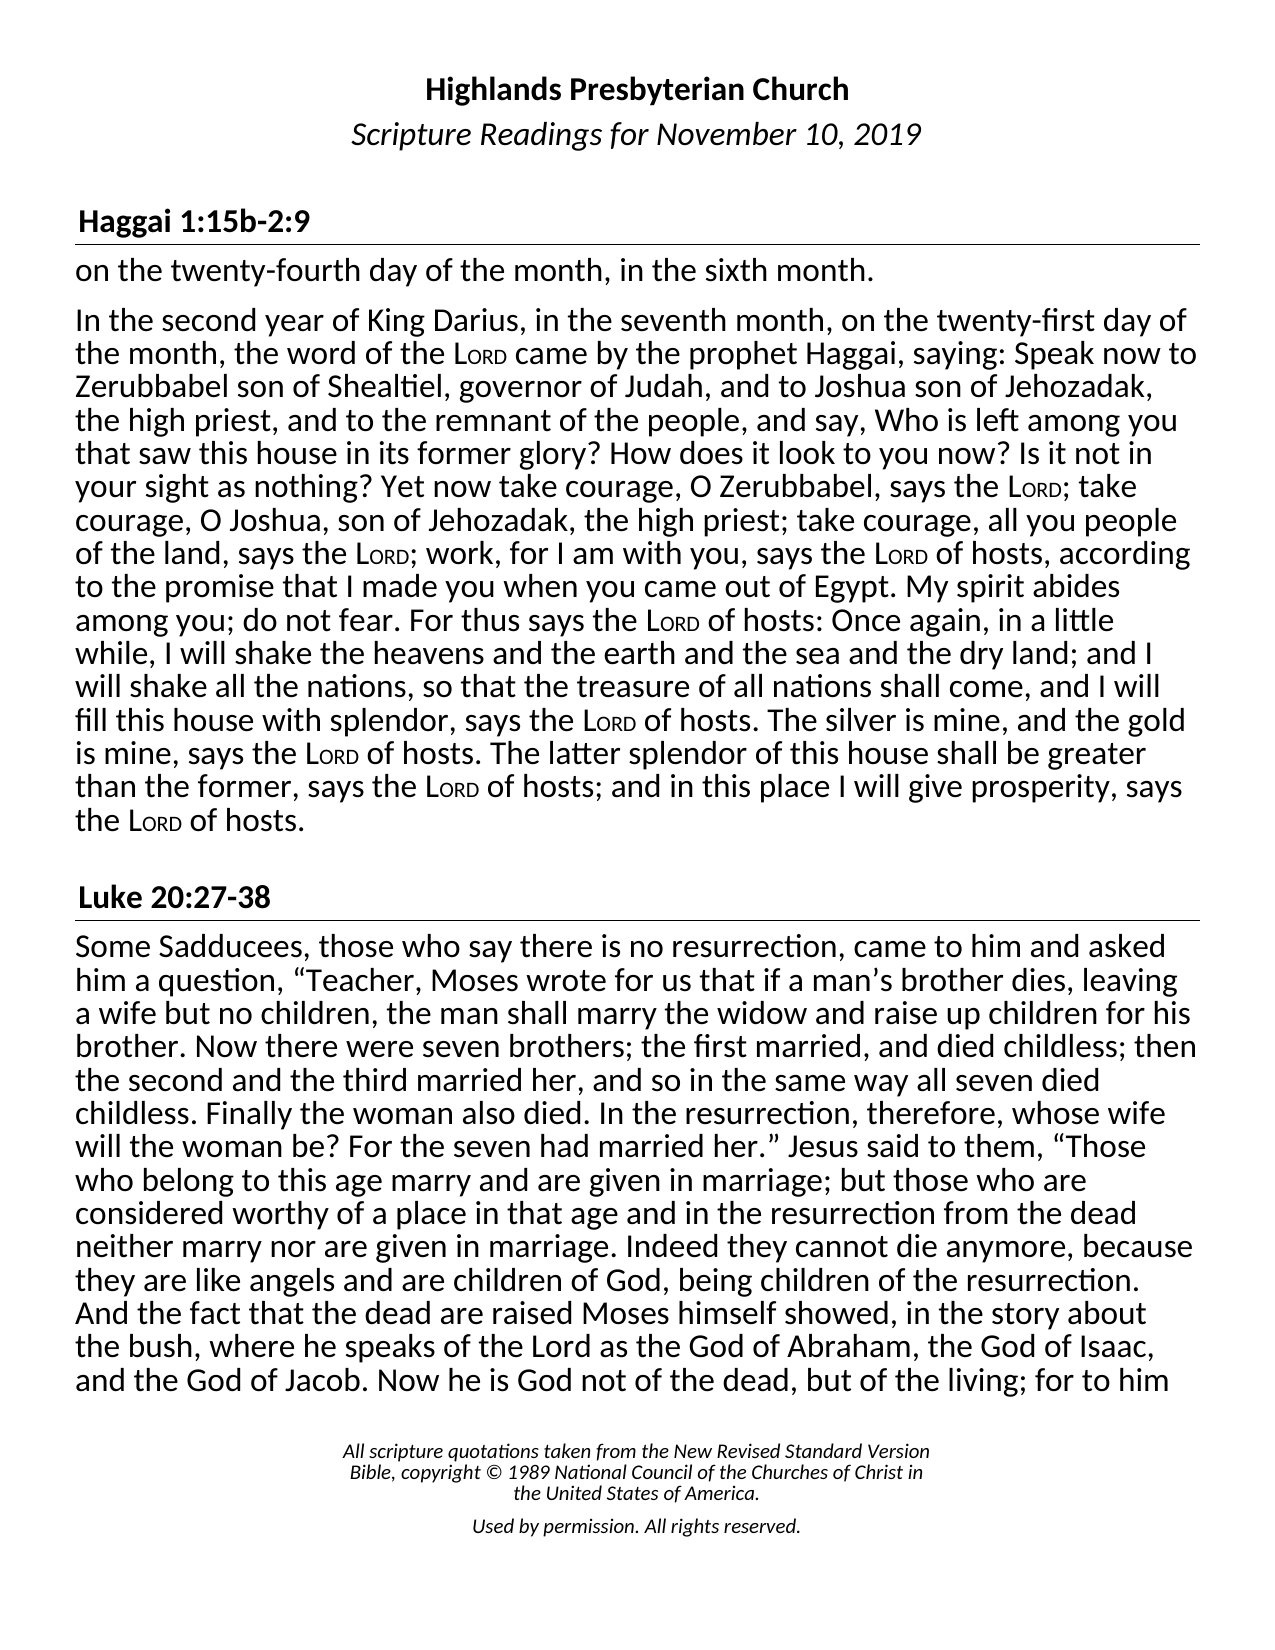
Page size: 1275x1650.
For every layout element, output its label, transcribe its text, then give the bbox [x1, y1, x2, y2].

subtitle Haggai 1:15b-2:9 [75, 204, 1200, 244]
subtitle Scripture Readings for November 10, 2019 [75, 120, 1200, 154]
text In the second year of King Darius, in the seventh month, on the twenty-first day of the month, the word of the Lord came by the prophet Haggai, saying: Speak now to Zerubbabel son of Shealtiel, governor of Judah, and to Joshua son of Jehozadak, the high priest, and to the remnant of the people, and say, Who is left among you that saw this house in its former glory? How does it look to you now? Is it not in your sight as nothing? Yet now take courage, O Zerubbabel, says the Lord; take courage, O Joshua, son of Jehozadak, the high priest; take courage, all you people of the land, says the Lord; work, for I am with you, says the Lord of hosts, according to the promise that I made you when you came out of Egypt. My spirit abides among you; do not fear. For thus says the Lord of hosts: Once again, in a little while, I will shake the heavens and the earth and the sea and the dry land; and I will shake all the nations, so that the treasure of all nations shall come, and I will fill this house with splendor, says the Lord of hosts. The silver is mine, and the gold is mine, says the Lord of hosts. The latter splendor of this house shall be greater than the former, says the Lord of hosts; and in this place I will give prosperity, says the Lord of hosts. [75, 306, 1200, 839]
subtitle Luke 20:27-38 [75, 881, 1200, 920]
text Used by permission. All rights reserved. [337, 1518, 937, 1539]
title Highlands Presbyterian Church [75, 75, 1200, 108]
text on the twenty-fourth day of the month, in the sixth month. [75, 256, 1200, 289]
text All scripture quotations taken from the New Revised Standard Version Bible, copyright © 1989 National Council of the Churches of Christ in the United States of America. [337, 1443, 937, 1506]
text Some Sadducees, those who say there is no resurrection, came to him and asked him a question, “Teacher, Moses wrote for us that if a man’s brother dies, leaving a wife but no children, the man shall marry the widow and raise up children for his brother. Now there were seven brothers; the first married, and died childless; then the second and the third married her, and so in the same way all seven died childless. Finally the woman also died. In the resurrection, therefore, whose wife will the woman be? For the seven had married her.” Jesus said to them, “Those who belong to this age marry and are given in marriage; but those who are considered worthy of a place in that age and in the resurrection from the dead neither marry nor are given in marriage. Indeed they cannot die anymore, because they are like angels and are children of God, being children of the resurrection. And the fact that the dead are raised Moses himself showed, in the story about the bush, where he speaks of the Lord as the God of Abraham, the God of Isaac, and the God of Jacob. Now he is God not of the dead, but of the living; for to him [75, 933, 1200, 1399]
